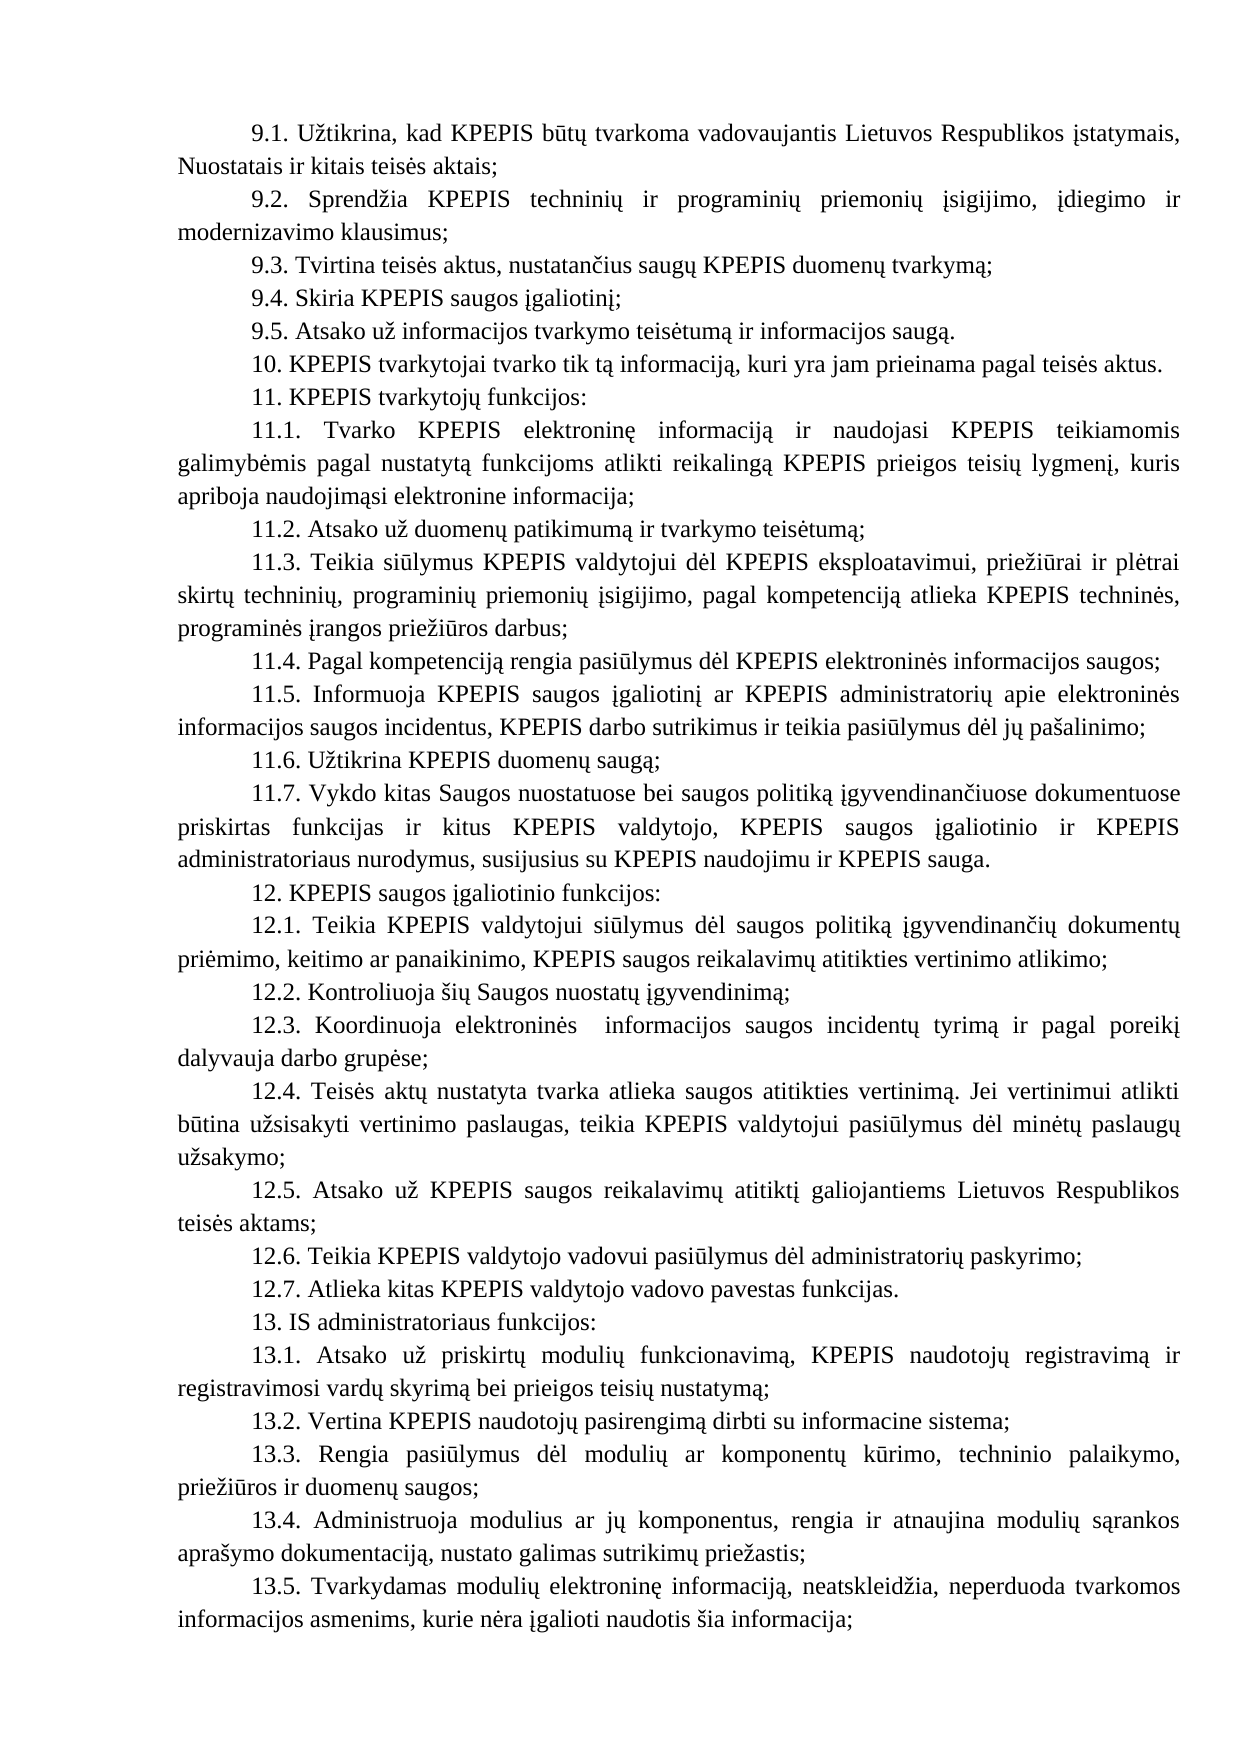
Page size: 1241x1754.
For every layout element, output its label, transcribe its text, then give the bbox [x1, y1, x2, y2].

text 10. KPEPIS tvarkytojai tvarko tik tą informaciją, kuri yra jam prieinama pagal teisės aktus. [177, 349, 1181, 378]
text 11.6. Užtikrina KPEPIS duomenų saugą; [251, 746, 1181, 774]
text 13.5. Tvarkydamas modulių elektroninę informaciją, neatskleidžia, neperduoda tvarkomos informacijos asmenims, kurie nėra įgalioti naudotis šia informacija; [177, 1571, 1181, 1633]
text 12.3. Koordinuoja elektroninės informacijos saugos incidentų tyrimą ir pagal poreikį dalyvauja darbo grupėse; [177, 1010, 1181, 1071]
text 12.7. Atlieka kitas KPEPIS valdytojo vadovo pavestas funkcijas. [251, 1274, 1181, 1303]
text 13. IS administratoriaus funkcijos: [251, 1307, 1181, 1336]
text 12. KPEPIS saugos įgaliotinio funkcijos: [251, 878, 1181, 906]
text 12.6. Teikia KPEPIS valdytojo vadovui pasiūlymus dėl administratorių paskyrimo; [251, 1241, 1181, 1269]
text 9.4. Skiria KPEPIS saugos įgaliotinį; [251, 283, 1181, 312]
text 12.1. Teikia KPEPIS valdytojui siūlymus dėl saugos politiką įgyvendinančių dokumentų priėmimo, keitimo ar panaikinimo, KPEPIS saugos reikalavimų atitikties vertinimo atlikimo; [177, 911, 1181, 972]
text 11.7. Vykdo kitas Saugos nuostatuose bei saugos politiką įgyvendinančiuose dokumentuose priskirtas funkcijas ir kitus KPEPIS valdytojo, KPEPIS saugos įgaliotinio ir KPEPIS administratoriaus nurodymus, susijusius su KPEPIS naudojimu ir KPEPIS sauga. [177, 778, 1181, 873]
text 11.4. Pagal kompetenciją rengia pasiūlymus dėl KPEPIS elektroninės informacijos saugos; [177, 646, 1181, 675]
text 13.2. Vertina KPEPIS naudotojų pasirengimą dirbti su informacine sistema; [251, 1406, 1181, 1435]
text 11. KPEPIS tvarkytojų funkcijos: [251, 382, 1181, 411]
text 12.4. Teisės aktų nustatyta tvarka atlieka saugos atitikties vertinimą. Jei vertinimui atlikti būtina užsisakyti vertinimo paslaugas, teikia KPEPIS valdytojui pasiūlymus dėl minėtų paslaugų užsakymo; [177, 1076, 1181, 1171]
text 11.5. Informuoja KPEPIS saugos įgaliotinį ar KPEPIS administratorių apie elektroninės informacijos saugos incidentus, KPEPIS darbo sutrikimus ir teikia pasiūlymus dėl jų pašalinimo; [177, 679, 1181, 741]
text 11.1. Tvarko KPEPIS elektroninę informaciją ir naudojasi KPEPIS teikiamomis galimybėmis pagal nustatytą funkcijoms atlikti reikalingą KPEPIS prieigos teisių lygmenį, kuris apriboja naudojimąsi elektronine informacija; [177, 415, 1181, 510]
text 12.5. Atsako už KPEPIS saugos reikalavimų atitiktį galiojantiems Lietuvos Respublikos teisės aktams; [177, 1175, 1181, 1237]
text 11.2. Atsako už duomenų patikimumą ir tvarkymo teisėtumą; [251, 514, 1181, 543]
text 13.3. Rengia pasiūlymus dėl modulių ar komponentų kūrimo, techninio palaikymo, priežiūros ir duomenų saugos; [177, 1439, 1181, 1501]
text 9.3. Tvirtina teisės aktus, nustatančius saugų KPEPIS duomenų tvarkymą; [251, 250, 1181, 279]
text 11.3. Teikia siūlymus KPEPIS valdytojui dėl KPEPIS eksploatavimui, priežiūrai ir plėtrai skirtų techninių, programinių priemonių įsigijimo, pagal kompetenciją atlieka KPEPIS techninės, programinės įrangos priežiūros darbus; [177, 547, 1181, 642]
text 9.1. Užtikrina, kad KPEPIS būtų tvarkoma vadovaujantis Lietuvos Respublikos įstatymais, Nuostatais ir kitais teisės aktais; [177, 118, 1181, 180]
text 12.2. Kontroliuoja šių Saugos nuostatų įgyvendinimą; [251, 977, 1181, 1005]
text 9.2. Sprendžia KPEPIS techninių ir programinių priemonių įsigijimo, įdiegimo ir modernizavimo klausimus; [177, 184, 1181, 246]
text 13.4. Administruoja modulius ar jų komponentus, rengia ir atnaujina modulių sąrankos aprašymo dokumentaciją, nustato galimas sutrikimų priežastis; [177, 1505, 1181, 1567]
text 9.5. Atsako už informacijos tvarkymo teisėtumą ir informacijos saugą. [251, 316, 1181, 345]
text 13.1. Atsako už priskirtų modulių funkcionavimą, KPEPIS naudotojų registravimą ir registravimosi vardų skyrimą bei prieigos teisių nustatymą; [177, 1340, 1181, 1402]
